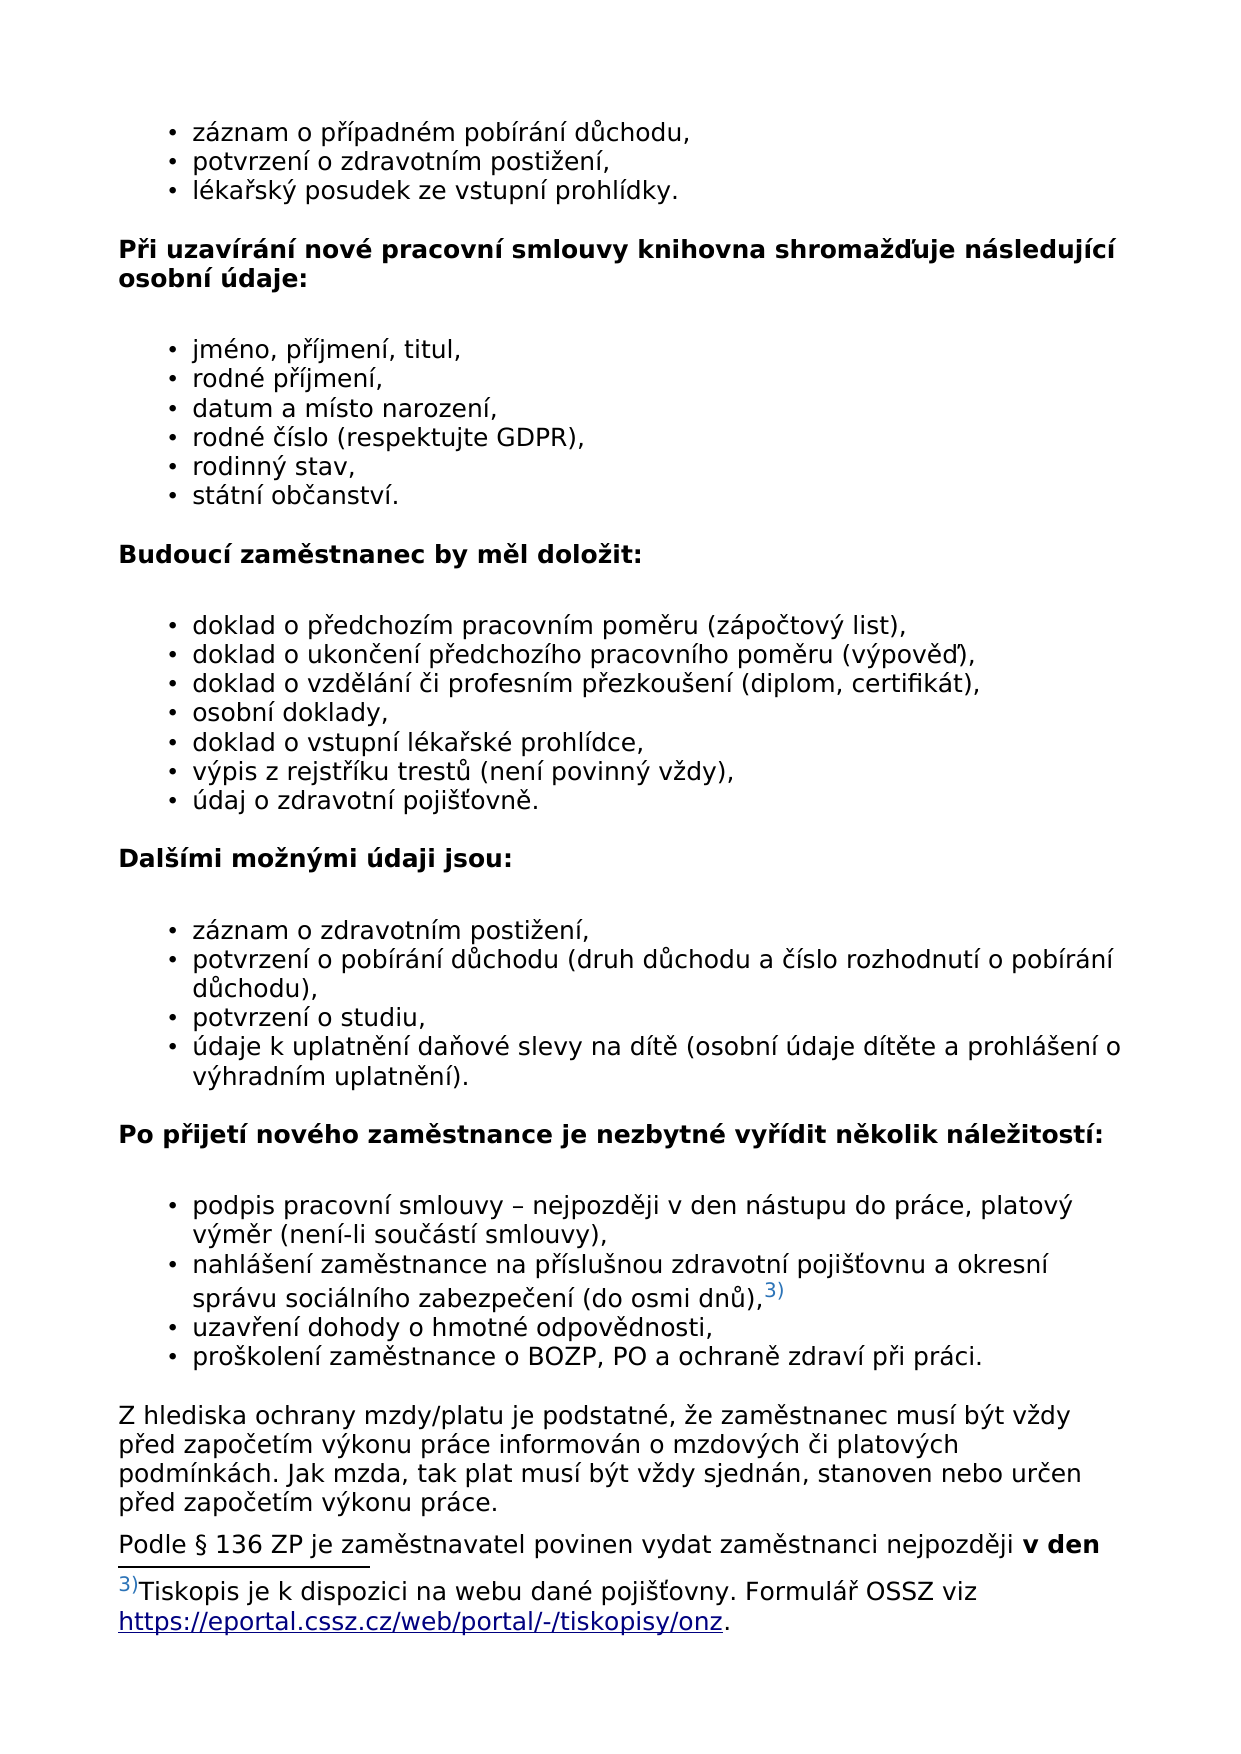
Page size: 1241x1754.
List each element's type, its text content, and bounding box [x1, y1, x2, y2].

list potvrzení o studiu, [177, 1003, 1122, 1032]
list doklad o vstupní lékařské prohlídce, [177, 728, 1122, 757]
list podpis pracovní smlouvy – nejpozději v den nástupu do práce, platový výměr (není-li součástí smlouvy), [177, 1191, 1122, 1250]
list osobní doklady, [177, 698, 1122, 728]
list výpis z rejstříku trestů (není povinný vždy), [177, 757, 1122, 786]
text Při uzavírání nové pracovní smlouvy knihovna shromažďuje následující osobní údaje: [118, 235, 1122, 293]
list údaje k uplatnění daňové slevy na dítě (osobní údaje dítěte a prohlášení o výhradním uplatnění). [177, 1032, 1122, 1091]
list záznam o zdravotním postižení, [177, 916, 1122, 945]
list státní občanství. [177, 481, 1122, 510]
list potvrzení o zdravotním postižení, [177, 147, 1122, 176]
list doklad o vzdělání či profesním přezkoušení (diplom, certifikát), [177, 669, 1122, 698]
list rodné číslo (respektujte GDPR), [177, 423, 1122, 452]
list datum a místo narození, [177, 394, 1122, 423]
list potvrzení o pobírání důchodu (druh důchodu a číslo rozhodnutí o pobírání důchodu), [177, 945, 1122, 1003]
list doklad o předchozím pracovním poměru (zápočtový list), [177, 611, 1122, 640]
text Budoucí zaměstnanec by měl doložit: [118, 540, 1122, 569]
text Z hlediska ochrany mzdy/platu je podstatné, že zaměstnanec musí být vždy před započetím výkonu práce informován o mzdových či platových podmínkách. Jak mzda, tak plat musí být vždy sjednán, stanoven nebo určen před započetím výkonu práce. [118, 1401, 1122, 1517]
list doklad o ukončení předchozího pracovního poměru (výpověď), [177, 640, 1122, 669]
text Dalšími možnými údaji jsou: [118, 845, 1122, 874]
list proškolení zaměstnance o BOZP, PO a ochraně zdraví při práci. [177, 1342, 1122, 1371]
list lékařský posudek ze vstupní prohlídky. [177, 176, 1122, 206]
list rodinný stav, [177, 452, 1122, 481]
list jméno, příjmení, titul, [177, 335, 1122, 364]
list Tiskopis je k dispozici na webu dané pojišťovny. Formulář OSSZ viz https://eportal.cssz.cz/web/portal/-/tiskopisy/onz. [118, 1573, 1122, 1636]
list záznam o případném pobírání důchodu, [177, 118, 1122, 147]
list nahlášení zaměstnance na příslušnou zdravotní pojišťovnu a okresní správu sociálního zabezpečení (do osmi dnů), [177, 1250, 1122, 1313]
list údaj o zdravotní pojišťovně. [177, 786, 1122, 815]
list rodné příjmení, [177, 364, 1122, 394]
list uzavření dohody o hmotné odpovědnosti, [177, 1313, 1122, 1342]
text Po přijetí nového zaměstnance je nezbytné vyřídit několik náležitostí: [118, 1120, 1122, 1149]
text Podle § 136 ZP je zaměstnavatel povinen vydat zaměstnanci nejpozději v den [118, 1530, 1122, 1559]
